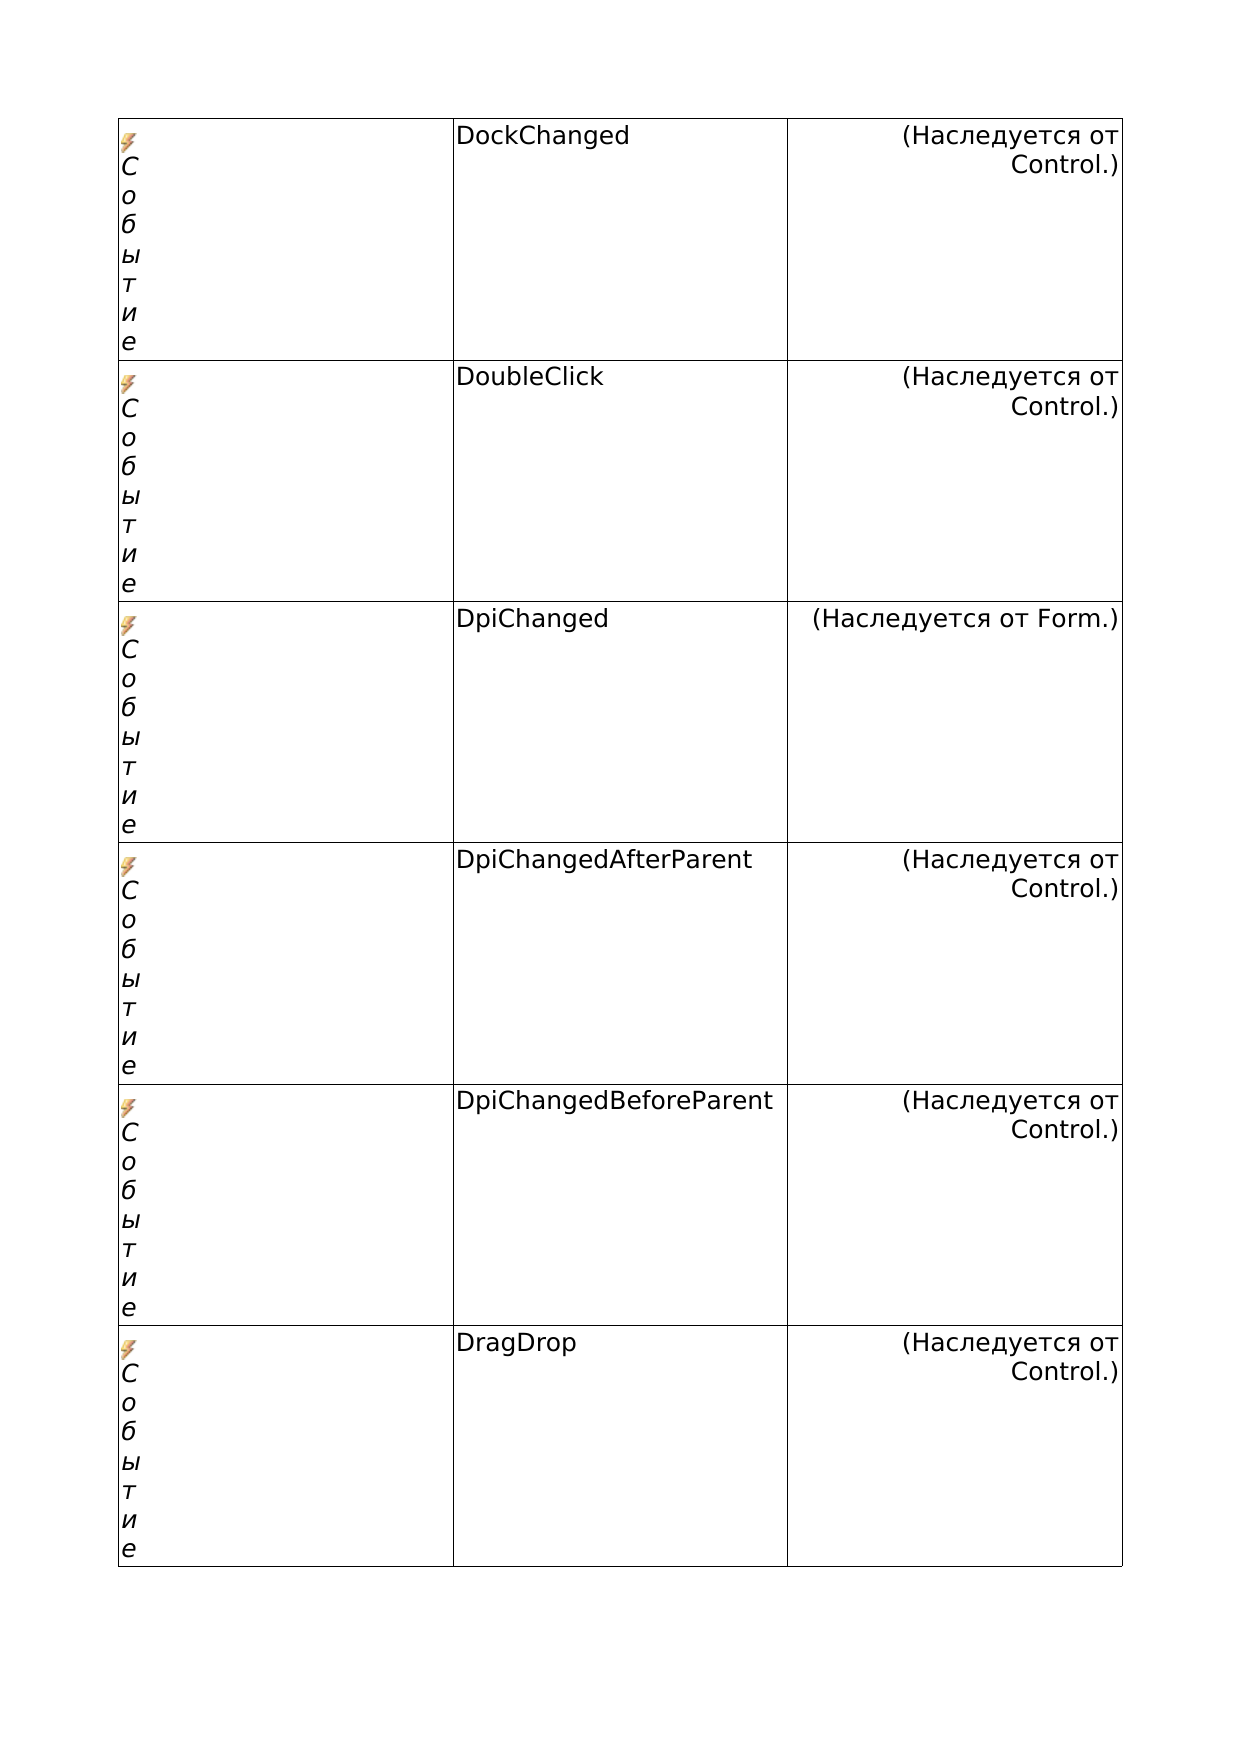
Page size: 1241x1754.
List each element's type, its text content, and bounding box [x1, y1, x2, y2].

table_cell [119, 119, 453, 359]
picture [121, 1340, 137, 1360]
table_cell [119, 361, 453, 601]
table_cell [119, 1326, 453, 1566]
table_cell DpiChangedBeforeParent [454, 1085, 787, 1325]
table_cell (Наследуется от Control.) [788, 361, 1122, 601]
table_cell (Наследуется от Control.) [788, 1326, 1122, 1566]
table_cell DpiChangedAfterParent [454, 843, 787, 1083]
table_cell DoubleClick [454, 361, 787, 601]
table_cell [119, 1085, 453, 1325]
table_cell DockChanged [454, 119, 787, 359]
picture [121, 616, 137, 636]
table_cell (Наследуется от Control.) [788, 119, 1122, 359]
table_cell DragDrop [454, 1326, 787, 1566]
table_cell [119, 843, 453, 1083]
table_cell (Наследуется от Form.) [788, 602, 1122, 842]
picture [121, 133, 137, 153]
picture [121, 375, 137, 394]
table_cell [119, 602, 453, 842]
table_cell (Наследуется от Control.) [788, 1085, 1122, 1325]
table_cell (Наследуется от Control.) [788, 843, 1122, 1083]
table_cell DpiChanged [454, 602, 787, 842]
picture [121, 1099, 137, 1118]
picture [121, 857, 137, 877]
